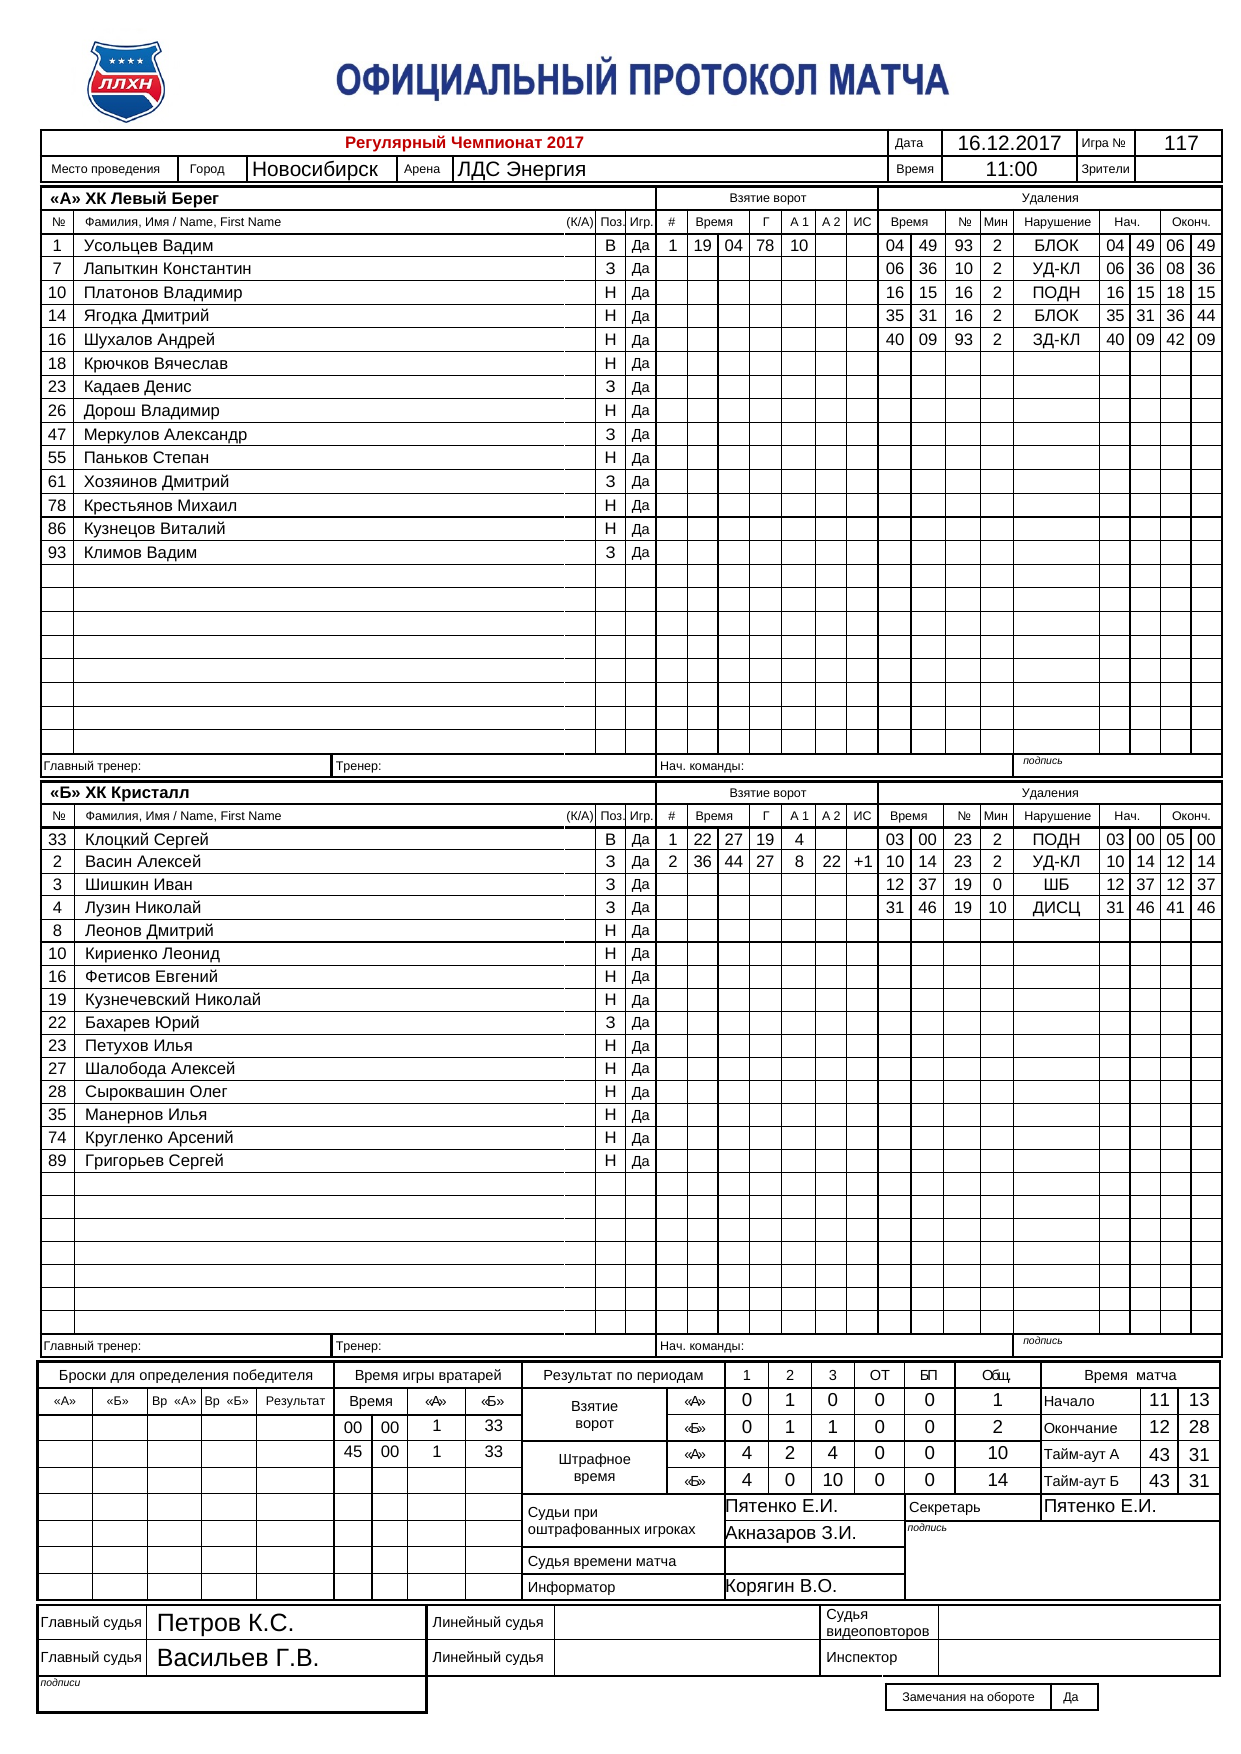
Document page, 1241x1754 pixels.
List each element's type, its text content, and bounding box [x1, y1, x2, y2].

table_cell З [596, 1012, 625, 1033]
table_cell [782, 896, 815, 918]
table_cell [879, 1104, 910, 1126]
table_cell [688, 683, 717, 706]
table_cell [1014, 1035, 1099, 1057]
table_cell [565, 989, 595, 1011]
table_cell [719, 1058, 749, 1079]
table_cell [879, 636, 910, 658]
table_cell [565, 446, 595, 469]
table_cell [782, 1104, 815, 1126]
table_cell [1099, 1682, 1220, 1711]
table_cell 43 [1141, 1468, 1177, 1493]
table_cell З [596, 470, 625, 493]
table_cell [879, 1265, 910, 1287]
table_cell 78 [42, 494, 73, 516]
table_cell [257, 1416, 333, 1440]
table_cell 10 [946, 257, 980, 280]
table_cell 2 [981, 829, 1013, 849]
table_cell [847, 1081, 877, 1103]
table_cell 1 [42, 235, 73, 256]
table_cell В [596, 235, 625, 256]
table_cell [1192, 1012, 1221, 1033]
table_cell [565, 1288, 595, 1310]
table_cell 00 [373, 1416, 407, 1440]
table_cell Кадаев Денис [74, 376, 564, 398]
table_cell [847, 257, 877, 280]
table_cell Григорьев Сергей [75, 1150, 564, 1172]
table_cell 4 [782, 829, 815, 849]
table_cell [750, 1242, 781, 1264]
table_cell 3 [42, 874, 74, 895]
table_cell [912, 1288, 943, 1310]
table_cell [946, 612, 980, 634]
table_cell [1161, 636, 1190, 658]
table_cell [1192, 376, 1221, 398]
table_cell [912, 1219, 943, 1241]
table_cell 16 [42, 966, 74, 987]
table_cell 1 [657, 235, 687, 256]
table_cell А 1 [782, 805, 815, 826]
table_cell [816, 1058, 846, 1079]
table_cell [1192, 966, 1221, 987]
table_cell № [944, 805, 980, 826]
table_cell 31 [1179, 1441, 1219, 1467]
table_cell [74, 612, 564, 634]
table_cell [1192, 352, 1221, 374]
table_cell 23 [42, 376, 73, 398]
table_cell [93, 1574, 147, 1599]
table_cell [42, 683, 73, 706]
table_cell [657, 257, 687, 280]
table_cell [626, 1173, 655, 1195]
table_cell 0 [855, 1415, 904, 1440]
table_cell [750, 1058, 781, 1079]
table_cell [847, 989, 877, 1011]
table_cell 0 [855, 1389, 904, 1413]
table_cell [816, 989, 846, 1011]
table_cell [816, 1035, 846, 1057]
table_cell [657, 1311, 687, 1333]
table_cell [847, 659, 877, 682]
table_cell [596, 1311, 625, 1333]
table_cell ИС [847, 805, 877, 826]
table_cell [912, 588, 945, 611]
table_cell 40 [1100, 328, 1129, 351]
table_cell 46 [1131, 896, 1160, 918]
table_cell 7 [42, 257, 73, 280]
table_cell [750, 1012, 781, 1033]
table_cell [912, 966, 943, 987]
table_cell 09 [912, 328, 945, 351]
table_cell 28 [42, 1081, 74, 1103]
table_cell [565, 829, 595, 849]
table_cell [657, 1012, 687, 1033]
table_cell 14 [1192, 850, 1221, 872]
table_cell Н [596, 1035, 625, 1057]
table_cell Главный судья [39, 1606, 146, 1639]
table_cell [879, 730, 910, 753]
table_cell Да [626, 1127, 655, 1149]
table_cell [1161, 683, 1190, 706]
table_cell [847, 896, 877, 918]
table_cell [1100, 518, 1129, 540]
table_cell [39, 1441, 92, 1467]
table_cell [408, 1574, 465, 1599]
table_cell [1131, 1150, 1160, 1172]
table_cell [688, 1081, 717, 1103]
table_header ОТ [855, 1363, 904, 1387]
table_cell [565, 874, 595, 895]
table_cell [719, 257, 749, 280]
table_cell [719, 305, 749, 327]
table_cell [912, 518, 945, 540]
table_cell [1161, 1219, 1190, 1241]
table_cell [912, 352, 945, 374]
table_cell [565, 707, 595, 729]
table_cell [912, 446, 945, 469]
table_cell [719, 1035, 749, 1057]
table_cell 10 [981, 896, 1013, 918]
table_cell [782, 943, 815, 964]
table_cell [946, 541, 980, 564]
table_cell [816, 399, 846, 422]
table_cell [1131, 1058, 1160, 1079]
table_cell 23 [42, 1035, 74, 1057]
table_cell Да [626, 518, 655, 540]
table_cell 0 [905, 1389, 954, 1413]
table_cell З [596, 423, 625, 445]
table_cell [1014, 1288, 1099, 1310]
table_cell [1014, 966, 1099, 987]
table_cell [1161, 1150, 1190, 1172]
table_cell [816, 1288, 846, 1310]
table_cell [688, 989, 717, 1011]
table_cell 06 [1161, 235, 1190, 256]
table_cell [1131, 1081, 1160, 1103]
table_cell [1131, 376, 1160, 398]
table_cell 2 [42, 850, 74, 872]
table_cell [565, 1265, 595, 1287]
table_cell [1014, 494, 1099, 516]
table_cell 78 [750, 235, 781, 256]
table_cell 09 [1131, 328, 1160, 351]
table_cell [1100, 966, 1129, 987]
table_cell [879, 1127, 910, 1149]
table_cell [944, 1104, 980, 1126]
table_cell [1192, 518, 1221, 540]
table_cell [782, 1288, 815, 1310]
table_cell [719, 541, 749, 564]
table_cell [944, 989, 980, 1011]
table_cell [847, 446, 877, 469]
table_cell 27 [750, 850, 781, 872]
table_cell [981, 943, 1013, 964]
table_cell [782, 446, 815, 469]
table_cell [1131, 1173, 1160, 1195]
table_cell 2 [769, 1442, 811, 1467]
table_cell [981, 1012, 1013, 1033]
table_cell [657, 588, 687, 611]
table_cell [1014, 352, 1099, 374]
table_cell [879, 352, 910, 374]
table_cell Нач. [1100, 211, 1160, 233]
table_cell [466, 1494, 521, 1520]
table_cell [1161, 399, 1190, 422]
table_cell [565, 1127, 595, 1149]
table_cell Леонов Дмитрий [75, 920, 564, 941]
table_cell [257, 1441, 333, 1467]
table_cell [816, 1311, 846, 1333]
table_cell [719, 565, 749, 587]
table_cell [657, 1150, 687, 1172]
table_header Взятие ворот [657, 783, 877, 803]
table_cell [657, 1035, 687, 1057]
table_cell [1131, 636, 1160, 658]
table_cell Пятенко Е.И. [726, 1495, 904, 1520]
table_cell [565, 352, 595, 374]
table_cell [816, 943, 846, 964]
table_cell [782, 305, 815, 327]
table_cell 2 [981, 281, 1013, 303]
table_cell 14 [956, 1468, 1040, 1493]
table_cell [626, 636, 655, 658]
table_cell З [596, 896, 625, 918]
table_cell [719, 352, 749, 374]
table_cell [750, 1288, 781, 1310]
table_cell 19 [944, 896, 980, 918]
table_cell [1131, 423, 1160, 445]
table_cell [565, 612, 595, 634]
table_cell [565, 730, 595, 753]
table_cell [688, 257, 717, 280]
table_cell 28 [1179, 1415, 1219, 1440]
table_cell [847, 235, 877, 256]
table_cell [75, 1219, 564, 1241]
table_cell 15 [912, 281, 945, 303]
table_cell 35 [42, 1104, 74, 1126]
table_cell Игр. [626, 211, 655, 233]
table_cell [1131, 399, 1160, 422]
table_cell 10 [1100, 850, 1129, 872]
table_cell [688, 352, 717, 374]
table_cell [1100, 989, 1129, 1011]
table_cell [688, 399, 717, 422]
table_cell 61 [42, 470, 73, 493]
table_cell [782, 683, 815, 706]
table_cell [879, 423, 910, 445]
table_cell [719, 1104, 749, 1126]
table_cell [565, 1242, 595, 1264]
table_cell [596, 636, 625, 658]
table_cell Секретарь [906, 1495, 1040, 1520]
table_cell 2 [981, 305, 1013, 327]
table_cell ШБ [1014, 874, 1099, 895]
table_cell [816, 874, 846, 895]
table_cell 19 [750, 829, 781, 849]
table_cell Да [626, 376, 655, 398]
table_cell [944, 1058, 980, 1079]
table_cell [719, 399, 749, 422]
table_cell [626, 1219, 655, 1241]
table_cell Да [626, 1035, 655, 1057]
table_cell 35 [1100, 305, 1129, 327]
table_cell [1192, 1288, 1221, 1310]
table_cell [257, 1468, 333, 1493]
table_cell [565, 281, 595, 303]
table_cell [912, 612, 945, 634]
table_cell 36 [688, 850, 717, 872]
table_cell [1192, 1150, 1221, 1172]
table_cell [42, 659, 73, 682]
table_header Время матча [1042, 1363, 1219, 1387]
table_cell Н [596, 1127, 625, 1149]
table_cell [816, 920, 846, 941]
table_cell [1131, 920, 1160, 941]
table_cell [335, 1494, 371, 1520]
table_cell З [596, 541, 625, 564]
table_cell ПОДН [1014, 281, 1099, 303]
table_cell Н [596, 920, 625, 941]
table_cell [1100, 1242, 1129, 1264]
table_cell [688, 612, 717, 634]
table_cell Начало [1042, 1389, 1140, 1413]
table_cell [596, 1219, 625, 1241]
table_cell Пятенко Е.И. [1042, 1495, 1219, 1520]
table_cell [75, 1173, 564, 1195]
table_cell [1161, 1196, 1190, 1218]
table_cell [1192, 1242, 1221, 1264]
table_cell [879, 1081, 910, 1103]
table_header Взятие ворот [657, 188, 877, 209]
table_cell Да [626, 423, 655, 445]
table_cell [847, 1150, 877, 1172]
table_cell [912, 399, 945, 422]
table_cell # [657, 805, 687, 826]
table_cell [1014, 920, 1099, 941]
table_cell ИС [847, 211, 877, 233]
table_cell [1131, 1219, 1160, 1241]
table_cell [1131, 1265, 1160, 1287]
table_cell Шухалов Андрей [74, 328, 564, 351]
table_cell [981, 399, 1013, 422]
table_cell Время [688, 211, 749, 233]
table_cell 14 [912, 850, 943, 872]
table_cell Да [626, 494, 655, 516]
table_cell [466, 1547, 521, 1573]
table_header Общ. [956, 1363, 1040, 1387]
table_cell [1192, 494, 1221, 516]
table_cell [596, 588, 625, 611]
table_cell 8 [782, 850, 815, 872]
table_cell [750, 989, 781, 1011]
table_cell [981, 707, 1013, 729]
table_cell [657, 612, 687, 634]
table_cell [75, 1288, 564, 1310]
table_cell [1192, 423, 1221, 445]
table_cell [202, 1547, 256, 1573]
table_cell [202, 1416, 256, 1440]
table_cell [148, 1547, 201, 1573]
table_cell [847, 874, 877, 895]
table_cell [946, 730, 980, 753]
table_cell [1161, 1242, 1190, 1264]
table_cell [879, 494, 910, 516]
table_cell [1100, 494, 1129, 516]
table_cell Инспектор [821, 1640, 938, 1675]
table_cell [750, 636, 781, 658]
table_cell [750, 352, 781, 374]
table_cell [1192, 1058, 1221, 1079]
table_cell 36 [912, 257, 945, 280]
table_cell [555, 1640, 819, 1675]
table_cell [657, 352, 687, 374]
table_cell [1131, 1196, 1160, 1218]
table_cell подпись [1014, 1335, 1221, 1356]
table_cell [148, 1416, 201, 1440]
table_cell [981, 1173, 1013, 1195]
table_cell [42, 588, 73, 611]
table_cell [750, 257, 781, 280]
table_cell [981, 612, 1013, 634]
table_cell [688, 281, 717, 303]
table_cell [912, 1265, 943, 1287]
table_cell [565, 966, 595, 987]
table_cell 16 [1100, 281, 1129, 303]
table_cell Нач. [1100, 805, 1160, 826]
table_cell [657, 1288, 687, 1310]
table_cell [565, 376, 595, 398]
table_cell [782, 1150, 815, 1172]
table_cell [719, 707, 749, 729]
table_cell [74, 730, 564, 753]
table_cell Да [626, 399, 655, 422]
table_cell [1014, 1265, 1099, 1287]
table_header 117 [1136, 131, 1221, 155]
table_cell [1161, 494, 1190, 516]
table_cell [202, 1494, 256, 1520]
table_cell [782, 1173, 815, 1195]
table_cell [946, 376, 980, 398]
table_cell [688, 730, 717, 753]
table_cell [816, 423, 846, 445]
table_cell [1131, 989, 1160, 1011]
table_cell [782, 730, 815, 753]
table_cell [42, 1219, 74, 1241]
table_cell [879, 1035, 910, 1057]
table_cell [39, 1416, 92, 1440]
table_cell [782, 518, 815, 540]
table_cell Да [626, 541, 655, 564]
table_cell 49 [1131, 235, 1160, 256]
table_cell [373, 1468, 407, 1493]
table_cell [981, 1219, 1013, 1241]
table_cell 0 [769, 1468, 811, 1493]
table_cell Н [596, 399, 625, 422]
table_cell [816, 518, 846, 540]
table_cell [719, 518, 749, 540]
table_cell [1192, 1081, 1221, 1103]
table_cell [596, 659, 625, 682]
table_cell Вр «Б» [202, 1389, 256, 1413]
table_cell [408, 1468, 465, 1493]
table_cell [719, 683, 749, 706]
table_cell [1161, 1081, 1190, 1103]
table_cell [688, 1219, 717, 1241]
table_cell № [946, 211, 980, 233]
table_cell Петров К.С. [147, 1606, 425, 1639]
table_cell [912, 920, 943, 941]
table_cell [688, 659, 717, 682]
table_cell [782, 659, 815, 682]
table_cell 93 [946, 235, 980, 256]
table_cell [816, 1012, 846, 1033]
table_cell [847, 707, 877, 729]
table_cell 19 [688, 235, 717, 256]
table_cell 19 [42, 989, 74, 1011]
table_cell [782, 612, 815, 634]
table_cell [565, 1311, 595, 1333]
table_cell [981, 1081, 1013, 1103]
table_cell 4 [42, 896, 74, 918]
table_cell [1161, 565, 1190, 587]
table_cell [626, 1265, 655, 1287]
table_cell [782, 494, 815, 516]
table_cell [816, 281, 846, 303]
table_cell [1131, 470, 1160, 493]
table_cell [626, 683, 655, 706]
table_cell [1014, 1012, 1099, 1033]
table_cell [39, 1547, 92, 1573]
table_cell [1014, 399, 1099, 422]
table_cell [626, 588, 655, 611]
table_cell [782, 1081, 815, 1103]
table_cell [750, 399, 781, 422]
table_cell [981, 683, 1013, 706]
table_cell 31 [912, 305, 945, 327]
table_cell 10 [956, 1442, 1040, 1467]
table_cell [816, 588, 846, 611]
table_cell [750, 1104, 781, 1126]
table_cell [1014, 446, 1099, 469]
table_cell Да [626, 829, 655, 849]
table_cell [1014, 518, 1099, 540]
table_cell [847, 1104, 877, 1126]
table_cell [847, 1058, 877, 1079]
table_cell [1014, 612, 1099, 634]
table_cell [1100, 1265, 1129, 1287]
table_cell [657, 874, 687, 895]
table_cell Фетисов Евгений [75, 966, 564, 987]
table_cell 03 [879, 829, 910, 849]
table_cell [879, 920, 910, 941]
table_cell Петухов Илья [75, 1035, 564, 1057]
table_cell [816, 1173, 846, 1195]
table_cell [1192, 636, 1221, 658]
table_cell [719, 1127, 749, 1149]
table_cell 2 [981, 850, 1013, 872]
table_cell [912, 659, 945, 682]
table_cell [202, 1468, 256, 1493]
table_cell [847, 1242, 877, 1264]
table_cell [1192, 446, 1221, 469]
table_cell 40 [879, 328, 910, 351]
picture [5, 28, 1179, 129]
table_cell [626, 1311, 655, 1333]
table_cell [688, 1035, 717, 1057]
table_cell [750, 588, 781, 611]
table_cell [1161, 730, 1190, 753]
table_cell [816, 352, 846, 374]
table_cell [373, 1494, 407, 1520]
table_cell [688, 588, 717, 611]
table_cell [944, 1150, 980, 1172]
table_cell [74, 659, 564, 682]
table_cell [847, 1288, 877, 1310]
table_cell [782, 1219, 815, 1241]
table_cell [912, 1058, 943, 1079]
table_cell [944, 1127, 980, 1149]
table_cell [816, 257, 846, 280]
table_cell [719, 281, 749, 303]
table_cell [42, 1173, 74, 1195]
table_cell [148, 1521, 201, 1546]
table_cell [944, 966, 980, 987]
table_cell [816, 1127, 846, 1149]
table_cell [688, 966, 717, 987]
table_cell [466, 1574, 521, 1599]
table_cell Время [335, 1389, 407, 1413]
table_cell [565, 1035, 595, 1057]
table_cell Ягодка Дмитрий [74, 305, 564, 327]
table_cell [912, 683, 945, 706]
table_cell «Б» [668, 1468, 724, 1493]
table_cell [981, 352, 1013, 374]
table_cell [1100, 446, 1129, 469]
table_cell Тайм-аут А [1042, 1441, 1140, 1467]
table_cell 2 [981, 328, 1013, 351]
table_cell [981, 423, 1013, 445]
table_cell 1 [657, 829, 687, 849]
table_cell 1 [956, 1389, 1040, 1413]
table_cell Н [596, 1104, 625, 1126]
table_cell [782, 636, 815, 658]
table_cell [912, 730, 945, 753]
table_cell 10 [879, 850, 910, 872]
table_cell [202, 1574, 256, 1599]
table_cell [879, 1288, 910, 1310]
table_cell 04 [1100, 235, 1129, 256]
table_cell [782, 1127, 815, 1149]
table_header «Б» ХК Кристалл [42, 783, 655, 803]
table_cell Игр. [626, 805, 655, 826]
table_cell [912, 1150, 943, 1172]
table_cell [75, 1265, 564, 1287]
table_cell [1161, 376, 1190, 398]
table_cell [981, 1242, 1013, 1264]
table_cell З [596, 874, 625, 895]
table_cell 11:00 [943, 157, 1076, 181]
table_cell [688, 943, 717, 964]
table_cell [148, 1441, 201, 1467]
table_header 1 [726, 1363, 768, 1387]
table_cell [1161, 1012, 1190, 1033]
table_cell Кругленко Арсений [75, 1127, 564, 1149]
table_cell [75, 1242, 564, 1264]
table_cell [657, 730, 687, 753]
table_cell [981, 588, 1013, 611]
table_cell [688, 1196, 717, 1218]
table_cell [1192, 1265, 1221, 1287]
table_cell Н [596, 352, 625, 374]
table_cell [719, 612, 749, 634]
table_cell [782, 588, 815, 611]
table_cell [981, 494, 1013, 516]
table_cell [719, 1288, 749, 1310]
table_cell 31 [1100, 896, 1129, 918]
table_cell [565, 541, 595, 564]
table_cell # [657, 211, 687, 233]
table_cell [750, 1265, 781, 1287]
table_cell [879, 588, 910, 611]
table_cell [1131, 494, 1160, 516]
table_cell [981, 659, 1013, 682]
table_cell [1131, 1127, 1160, 1149]
table_cell [1100, 707, 1129, 729]
table_cell [1014, 588, 1099, 611]
table_cell [657, 707, 687, 729]
table_cell [657, 305, 687, 327]
table_cell Да [626, 470, 655, 493]
table_cell [782, 1196, 815, 1218]
table_cell [1100, 730, 1129, 753]
table_cell [657, 1058, 687, 1079]
table_cell 49 [912, 235, 945, 256]
table_cell [1100, 612, 1129, 634]
table_cell [847, 1196, 877, 1218]
table_cell Взятие ворот [523, 1389, 666, 1440]
table_cell [847, 730, 877, 753]
table_cell Шалобода Алексей [75, 1058, 564, 1079]
table_cell [847, 305, 877, 327]
table_cell А 1 [782, 211, 815, 233]
table_cell Вр «А» [148, 1389, 201, 1413]
table_cell Паньков Степан [74, 446, 564, 469]
table_cell [912, 1242, 943, 1264]
table_cell [944, 1288, 980, 1310]
table_cell [847, 1127, 877, 1149]
table_cell З [596, 850, 625, 872]
table_cell 2 [657, 850, 687, 872]
table_cell [939, 1640, 1219, 1675]
table_cell «Б » [466, 1389, 521, 1413]
table_cell [1161, 659, 1190, 682]
table_cell [657, 565, 687, 587]
table_cell [565, 328, 595, 351]
table_cell 93 [42, 541, 73, 564]
table_cell [1100, 1104, 1129, 1126]
table_cell [750, 1196, 781, 1218]
table_cell [555, 1606, 819, 1639]
table_cell [847, 966, 877, 987]
table_cell [981, 376, 1013, 398]
table_header Броски для определения победителя [39, 1363, 333, 1387]
table_cell [657, 399, 687, 422]
table_cell Усольцев Вадим [74, 235, 564, 256]
table_cell [1014, 659, 1099, 682]
table_cell [1014, 1311, 1099, 1333]
table_cell 44 [719, 850, 749, 872]
table_cell [750, 1311, 781, 1333]
table_cell [688, 518, 717, 540]
table_cell [148, 1468, 201, 1493]
table_cell [565, 636, 595, 658]
table_cell [1100, 943, 1129, 964]
table_cell [565, 235, 595, 256]
table_cell 10 [782, 235, 815, 256]
table_cell 1 [408, 1416, 465, 1440]
table_cell [946, 352, 980, 374]
table_cell [657, 541, 687, 564]
table_cell [1100, 1219, 1129, 1241]
table_cell 46 [912, 896, 943, 918]
table_cell 14 [42, 305, 73, 327]
table_cell Нарушение [1014, 211, 1099, 233]
table_cell [596, 1173, 625, 1195]
table_cell 74 [42, 1127, 74, 1149]
table_cell [1014, 989, 1099, 1011]
table_cell 22 [42, 1012, 74, 1033]
table_cell [944, 1035, 980, 1057]
table_cell [1131, 565, 1160, 587]
table_cell [944, 1311, 980, 1333]
table_cell [74, 707, 564, 729]
table_cell [626, 707, 655, 729]
table_cell [1014, 376, 1099, 398]
table_cell Время [879, 805, 943, 826]
table_cell [816, 683, 846, 706]
table_cell [981, 1127, 1013, 1149]
table_cell [1192, 1311, 1221, 1333]
table_cell 22 [688, 829, 717, 849]
table_cell 0 [726, 1389, 768, 1413]
table_cell [782, 989, 815, 1011]
table_cell [657, 1104, 687, 1126]
table_cell [257, 1547, 333, 1573]
table_cell [981, 541, 1013, 564]
table_cell [565, 1104, 595, 1126]
table_cell [1014, 1219, 1099, 1241]
table_cell [565, 659, 595, 682]
table_cell Тренер: [333, 755, 655, 776]
table_cell [719, 1150, 749, 1172]
table_cell [847, 281, 877, 303]
table_cell Н [596, 1150, 625, 1172]
table_cell [1014, 1173, 1099, 1195]
table_cell [1161, 423, 1190, 445]
table_cell [912, 1173, 943, 1195]
table_cell [782, 1035, 815, 1057]
table_cell [946, 399, 980, 422]
table_cell [816, 636, 846, 658]
table_cell [847, 1035, 877, 1057]
table_cell [946, 565, 980, 587]
table_cell [688, 920, 717, 941]
table_cell 33 [42, 829, 74, 849]
table_cell [1014, 1104, 1099, 1126]
table_cell [1192, 1127, 1221, 1149]
table_cell [981, 565, 1013, 587]
table_cell [1100, 565, 1129, 587]
table_cell [847, 352, 877, 374]
table_cell [565, 1058, 595, 1079]
table_cell Г [750, 211, 781, 233]
table_cell [335, 1468, 371, 1493]
table_cell [1014, 565, 1099, 587]
table_cell [657, 943, 687, 964]
table_cell 09 [1192, 328, 1221, 351]
table_cell [912, 989, 943, 1011]
table_cell [782, 399, 815, 422]
table_cell [944, 1196, 980, 1218]
table_cell [944, 1219, 980, 1241]
table_cell [148, 1574, 201, 1599]
table_cell [847, 612, 877, 634]
table_cell [596, 1288, 625, 1310]
table_cell [750, 920, 781, 941]
table_cell [39, 1494, 92, 1520]
table_cell [93, 1468, 147, 1493]
table_cell 41 [1161, 896, 1190, 918]
table_cell [93, 1521, 147, 1546]
table_cell 06 [879, 257, 910, 280]
table_cell Н [596, 1058, 625, 1079]
table_cell [847, 328, 877, 351]
table_cell [688, 896, 717, 918]
table_cell [1014, 1196, 1099, 1218]
table_cell [596, 1265, 625, 1287]
table_cell [1100, 1150, 1129, 1172]
table_cell [879, 518, 910, 540]
table_cell [1100, 1035, 1129, 1057]
table_cell [688, 1104, 717, 1126]
table_cell Дорош Владимир [74, 399, 564, 422]
table_cell [750, 683, 781, 706]
table_cell [946, 494, 980, 516]
table_cell [750, 707, 781, 729]
table_cell [912, 707, 945, 729]
table_cell [42, 1265, 74, 1287]
table_cell [879, 376, 910, 398]
table_cell УД-КЛ [1014, 257, 1099, 280]
table_cell [847, 376, 877, 398]
table_cell ПОДН [1014, 829, 1099, 849]
table_cell [719, 966, 749, 987]
table_cell 23 [944, 829, 980, 849]
table_cell 14 [1131, 850, 1160, 872]
table_cell [1100, 376, 1129, 398]
table_cell Да [626, 850, 655, 872]
table_cell [719, 494, 749, 516]
table_cell [1014, 541, 1099, 564]
table_cell [719, 636, 749, 658]
table_cell [879, 707, 910, 729]
table_cell Крючков Вячеслав [74, 352, 564, 374]
table_cell Линейный судья [428, 1640, 554, 1675]
table_cell 00 [1131, 829, 1160, 849]
table_cell [750, 328, 781, 351]
table_cell [944, 1242, 980, 1264]
table_cell подписи [39, 1677, 425, 1711]
table_cell [39, 1521, 92, 1546]
table_cell Время [879, 211, 945, 233]
table_cell [1161, 518, 1190, 540]
table_cell 0 [855, 1442, 904, 1467]
table_cell [816, 565, 846, 587]
table_cell Да [626, 235, 655, 256]
table_cell [816, 1219, 846, 1241]
table_cell Да [626, 943, 655, 964]
table_cell [93, 1547, 147, 1573]
table_cell [1100, 1127, 1129, 1149]
table_cell [565, 1150, 595, 1172]
table_cell [944, 943, 980, 964]
table_cell 12 [1100, 874, 1129, 895]
table_cell 00 [912, 829, 943, 849]
table_cell [981, 636, 1013, 658]
table_cell [1161, 612, 1190, 634]
table_cell Время [688, 805, 749, 826]
table_cell [816, 446, 846, 469]
table_cell 93 [946, 328, 980, 351]
table_cell [1100, 920, 1129, 941]
table_cell [847, 683, 877, 706]
table_cell [946, 446, 980, 469]
table_cell [257, 1574, 333, 1599]
table_cell [847, 1311, 877, 1333]
table_cell Мин [981, 211, 1013, 233]
table_cell [688, 707, 717, 729]
table_cell [939, 1606, 1219, 1639]
table_cell [912, 1035, 943, 1057]
table_cell Судьи при оштрафованных игроках [523, 1495, 724, 1546]
table_cell [1014, 1081, 1099, 1103]
table_cell [719, 1012, 749, 1033]
table_cell [847, 1173, 877, 1195]
table_cell [750, 1127, 781, 1149]
table_cell [750, 943, 781, 964]
table_cell [596, 730, 625, 753]
table_cell [719, 1242, 749, 1264]
table_cell [879, 1150, 910, 1172]
table_cell [1131, 659, 1160, 682]
table_cell [719, 659, 749, 682]
table_cell [981, 1058, 1013, 1079]
table_cell [847, 541, 877, 564]
table_cell Линейный судья [428, 1606, 554, 1639]
table_cell [1131, 541, 1160, 564]
table_cell [981, 518, 1013, 540]
table_cell Меркулов Александр [74, 423, 564, 445]
table_cell 19 [944, 874, 980, 895]
table_cell № [42, 211, 73, 233]
table_cell 23 [944, 850, 980, 872]
table_cell [879, 470, 910, 493]
table_cell [944, 1081, 980, 1103]
table_cell [335, 1574, 371, 1599]
table_cell [1131, 966, 1160, 987]
table_header «А» ХК Левый Берег [42, 188, 655, 209]
table_cell Кузнецов Виталий [74, 518, 564, 540]
table_cell [1131, 588, 1160, 611]
table_cell [750, 305, 781, 327]
table_cell [688, 1242, 717, 1264]
table_cell [408, 1547, 465, 1573]
table_cell [981, 1035, 1013, 1057]
table_cell [657, 920, 687, 941]
table_cell [782, 966, 815, 987]
table_cell [1131, 1104, 1160, 1126]
table_cell (К/А) [565, 211, 595, 233]
table_cell [1161, 943, 1190, 964]
table_cell [565, 565, 595, 587]
table_cell А 2 [816, 211, 846, 233]
table_cell Шишкин Иван [75, 874, 564, 895]
table_cell [626, 1196, 655, 1218]
table_cell [981, 1288, 1013, 1310]
table_cell 37 [912, 874, 943, 895]
table_cell [719, 423, 749, 445]
table_cell 00 [1192, 829, 1221, 849]
table_cell [1100, 399, 1129, 422]
table_cell 1 [408, 1441, 465, 1467]
table_cell [1131, 1012, 1160, 1033]
table_cell [1014, 943, 1099, 964]
table_cell [981, 1265, 1013, 1287]
table_cell 4 [726, 1468, 768, 1493]
table_cell [750, 518, 781, 540]
table_cell [883, 1677, 1220, 1681]
table_cell 31 [879, 896, 910, 918]
table_cell [816, 235, 846, 256]
table_cell Да [626, 446, 655, 469]
table_cell [1014, 1058, 1099, 1079]
table_cell [1100, 470, 1129, 493]
table_cell [657, 989, 687, 1011]
table_cell Да [626, 966, 655, 987]
table_cell [782, 1265, 815, 1287]
table_cell Г [750, 805, 781, 826]
table_cell [847, 1012, 877, 1033]
table_cell [626, 1288, 655, 1310]
table_cell Да [626, 281, 655, 303]
table_cell 03 [1100, 829, 1129, 849]
table_cell [816, 494, 846, 516]
table_cell [42, 612, 73, 634]
table_cell 36 [1192, 257, 1221, 280]
table_cell [981, 730, 1013, 753]
table_cell Оконч. [1161, 211, 1221, 233]
table_cell [565, 850, 595, 872]
table_cell [750, 730, 781, 753]
table_cell [1161, 1058, 1190, 1079]
table_cell Арена [398, 157, 452, 181]
table_cell [816, 707, 846, 729]
table_cell [373, 1547, 407, 1573]
table_cell [596, 612, 625, 634]
table_cell Крестьянов Михаил [74, 494, 564, 516]
table_cell [1192, 943, 1221, 964]
table_cell [42, 730, 73, 753]
table_cell [565, 305, 595, 327]
table_cell [657, 423, 687, 445]
table_cell 10 [42, 281, 73, 303]
table_cell [626, 1242, 655, 1264]
table_cell [782, 470, 815, 493]
table_cell [782, 423, 815, 445]
table_cell Фамилия, Имя / Name, First Name [75, 805, 565, 826]
table_cell [879, 541, 910, 564]
table_cell [93, 1416, 147, 1440]
table_cell [1131, 943, 1160, 964]
table_cell [981, 989, 1013, 1011]
table_cell [596, 707, 625, 729]
table_cell [657, 659, 687, 682]
table_cell [657, 966, 687, 987]
table_cell [42, 1311, 74, 1333]
table_cell 12 [879, 874, 910, 895]
table_cell [1100, 1012, 1129, 1033]
table_cell Поз. [596, 805, 625, 826]
table_cell [782, 281, 815, 303]
table_cell [688, 1265, 717, 1287]
table_cell Да [626, 305, 655, 327]
table_cell [1161, 352, 1190, 374]
table_cell [816, 1265, 846, 1287]
table_cell [1131, 1242, 1160, 1264]
table_cell [42, 1242, 74, 1264]
table_cell [912, 565, 945, 587]
table_cell [816, 1081, 846, 1103]
table_cell № [42, 805, 74, 826]
table_cell Тайм-аут Б [1042, 1468, 1140, 1493]
table_cell [74, 683, 564, 706]
table_cell [688, 470, 717, 493]
table_cell [1192, 1035, 1221, 1057]
table_cell 33 [466, 1441, 521, 1467]
table_cell [1100, 659, 1129, 682]
table_cell [42, 565, 73, 587]
table_cell [1161, 989, 1190, 1011]
table_cell [466, 1521, 521, 1546]
table_cell «А» [39, 1389, 92, 1413]
table_cell [847, 920, 877, 941]
table_cell [750, 612, 781, 634]
table_cell [1192, 612, 1221, 634]
table_cell [944, 1265, 980, 1287]
table_cell [688, 636, 717, 658]
table_cell 0 [726, 1415, 768, 1440]
table_cell «Б» [668, 1415, 724, 1440]
table_cell [688, 1127, 717, 1149]
table_cell 8 [42, 920, 74, 941]
table_cell [42, 1288, 74, 1310]
table_cell Результат [257, 1389, 333, 1413]
table_cell Поз. [596, 211, 625, 233]
table_cell Город [179, 157, 246, 181]
table_cell 16 [946, 281, 980, 303]
table_cell [847, 588, 877, 611]
table_cell [946, 588, 980, 611]
table_cell 18 [42, 352, 73, 374]
table_cell [1192, 1173, 1221, 1195]
table_cell Бахарев Юрий [75, 1012, 564, 1033]
table_cell [1161, 1035, 1190, 1057]
table_cell [750, 565, 781, 587]
table_cell «А» [408, 1389, 465, 1413]
table_cell 27 [42, 1058, 74, 1079]
table_cell [688, 328, 717, 351]
table_cell [879, 612, 910, 634]
table_cell [257, 1494, 333, 1520]
table_cell [1192, 683, 1221, 706]
table_cell [750, 470, 781, 493]
table_cell Мин [981, 805, 1013, 826]
table_cell [750, 1219, 781, 1241]
table_cell Да [626, 874, 655, 895]
table_cell Н [596, 518, 625, 540]
table_cell 15 [1131, 281, 1160, 303]
table_cell Судья видеоповторов [821, 1606, 938, 1639]
table_header Дата [889, 131, 941, 155]
table_cell 35 [879, 305, 910, 327]
table_cell [879, 399, 910, 422]
table_cell Сыроквашин Олег [75, 1081, 564, 1103]
table_cell [782, 1012, 815, 1033]
table_cell [946, 707, 980, 729]
table_header Результат по периодам [523, 1363, 724, 1387]
table_cell [1014, 683, 1099, 706]
table_cell [1192, 399, 1221, 422]
table_cell Тренер: [333, 1335, 655, 1356]
table_cell 1 [769, 1415, 811, 1440]
table_cell 13 [1179, 1389, 1219, 1413]
table_cell [565, 518, 595, 540]
table_cell [373, 1574, 407, 1599]
table_cell [565, 494, 595, 516]
table_cell [688, 874, 717, 895]
table_cell [782, 565, 815, 587]
table_cell Оконч. [1161, 805, 1221, 826]
table_cell 33 [466, 1416, 521, 1440]
table_cell [719, 1081, 749, 1103]
table_cell [657, 1173, 687, 1195]
table_cell Клоцкий Сергей [75, 829, 564, 849]
table_cell БЛОК [1014, 235, 1099, 256]
table_cell [816, 829, 846, 849]
table_cell [657, 1081, 687, 1103]
table_cell Н [596, 989, 625, 1011]
table_cell [565, 943, 595, 964]
table_cell [1014, 707, 1099, 729]
table_cell [596, 565, 625, 587]
table_cell [719, 874, 749, 895]
table_cell [782, 352, 815, 374]
table_cell 4 [726, 1442, 768, 1467]
table_cell [1161, 1127, 1190, 1149]
table_cell [1014, 1242, 1099, 1264]
table_cell [946, 659, 980, 682]
table_cell [1131, 1035, 1160, 1057]
table_cell 00 [335, 1416, 371, 1440]
table_header Игра № [1078, 131, 1134, 155]
table_cell [1136, 157, 1221, 181]
table_cell [565, 683, 595, 706]
table_cell 10 [42, 943, 74, 964]
table_cell [1192, 659, 1221, 682]
table_cell [1131, 518, 1160, 540]
table_cell Да [626, 896, 655, 918]
table_cell Васильев Г.В. [147, 1640, 425, 1675]
table_cell [750, 494, 781, 516]
table_cell [912, 494, 945, 516]
table_cell 12 [1161, 850, 1190, 872]
table_cell З [596, 257, 625, 280]
table_cell [816, 541, 846, 564]
table_cell [946, 423, 980, 445]
table_cell [202, 1521, 256, 1546]
table_cell [912, 943, 943, 964]
table_cell Манернов Илья [75, 1104, 564, 1126]
table_cell [944, 920, 980, 941]
table_cell [1192, 920, 1221, 941]
table_cell [847, 829, 877, 849]
table_cell Да [626, 1104, 655, 1126]
table_cell [879, 565, 910, 587]
table_cell [75, 1311, 564, 1333]
table_cell [879, 1242, 910, 1264]
table_cell [1192, 1219, 1221, 1241]
table_cell 43 [1141, 1441, 1177, 1467]
table_cell [847, 470, 877, 493]
table_cell [912, 1127, 943, 1149]
table_cell [1192, 565, 1221, 587]
table_cell [1131, 612, 1160, 634]
table_cell [1192, 730, 1221, 753]
table_cell «А» [668, 1442, 724, 1467]
table_cell 06 [1100, 257, 1129, 280]
table_cell [847, 1219, 877, 1241]
table_cell 22 [816, 850, 846, 872]
table_cell 0 [905, 1468, 954, 1493]
table_cell 11 [1141, 1389, 1177, 1413]
table_cell [879, 1219, 910, 1241]
table_cell [782, 874, 815, 895]
table_cell Судья времени матча [523, 1548, 724, 1573]
table_cell Климов Вадим [74, 541, 564, 564]
table_cell [42, 636, 73, 658]
table_cell [782, 328, 815, 351]
table_cell Да [626, 352, 655, 374]
table_cell [981, 470, 1013, 493]
table_cell [981, 920, 1013, 941]
table_cell [1100, 1311, 1129, 1333]
table_cell [688, 565, 717, 587]
table_cell [657, 494, 687, 516]
table_cell 37 [1192, 874, 1221, 895]
table_cell [565, 896, 595, 918]
table_cell [1100, 683, 1129, 706]
table_cell [75, 1196, 564, 1218]
table_cell 44 [1192, 305, 1221, 327]
table_cell [879, 1058, 910, 1079]
table_cell [1161, 920, 1190, 941]
table_cell [565, 1219, 595, 1241]
table_cell Акназаров З.И. [726, 1521, 904, 1546]
table_cell [879, 966, 910, 987]
table_cell А 2 [816, 805, 846, 826]
table_cell Да [626, 257, 655, 280]
table_cell [1161, 588, 1190, 611]
table_cell [879, 659, 910, 682]
table_cell [879, 1311, 910, 1333]
table_cell [1161, 470, 1190, 493]
table_cell 47 [42, 423, 73, 445]
table_cell [565, 399, 595, 422]
table_cell [74, 565, 564, 587]
table_cell [719, 1196, 749, 1218]
table_cell [879, 943, 910, 964]
table_cell [1131, 730, 1160, 753]
table_cell [373, 1521, 407, 1546]
table_cell [335, 1547, 371, 1573]
table_cell [565, 1012, 595, 1033]
table_cell [626, 612, 655, 634]
table_cell [657, 446, 687, 469]
table_cell [816, 328, 846, 351]
table_cell Кириенко Леонид [75, 943, 564, 964]
table_cell [39, 1468, 92, 1493]
table_cell Н [596, 328, 625, 351]
table_cell [981, 1311, 1013, 1333]
table_cell [816, 966, 846, 987]
table_cell Окончание [1042, 1415, 1140, 1440]
table_cell [39, 1574, 92, 1599]
table_cell Н [596, 943, 625, 964]
table_cell Платонов Владимир [74, 281, 564, 303]
table_cell [816, 376, 846, 398]
table_cell [1192, 588, 1221, 611]
table_cell Н [596, 305, 625, 327]
table_cell Н [596, 966, 625, 987]
table_cell Да [626, 1081, 655, 1103]
table_cell [1161, 1173, 1190, 1195]
table_cell [1131, 1311, 1160, 1333]
table_cell [847, 399, 877, 422]
table_cell [1161, 1288, 1190, 1310]
table_cell [750, 541, 781, 564]
table_cell [1014, 1150, 1099, 1172]
table_cell [1161, 707, 1190, 729]
table_header 16.12.2017 [943, 131, 1076, 155]
table_cell (К/А) [565, 805, 595, 826]
table_cell [1014, 423, 1099, 445]
table_cell подпись [1014, 755, 1221, 776]
table_cell 16 [42, 328, 73, 351]
table_cell [1014, 470, 1099, 493]
table_cell [847, 1265, 877, 1287]
table_cell [565, 1173, 595, 1195]
table_cell [1192, 989, 1221, 1011]
table_cell [750, 1081, 781, 1103]
table_cell [1100, 636, 1129, 658]
table_cell [657, 1265, 687, 1287]
table_cell Штрафное время [523, 1442, 666, 1493]
table_cell Хозяинов Дмитрий [74, 470, 564, 493]
table_cell [719, 1173, 749, 1195]
table_cell [565, 1081, 595, 1103]
table_cell [981, 446, 1013, 469]
table_cell 16 [879, 281, 910, 303]
table_cell [1100, 1196, 1129, 1218]
table_cell Да [626, 1058, 655, 1079]
table_cell [42, 707, 73, 729]
table_cell Васин Алексей [75, 850, 564, 872]
table_cell [1100, 423, 1129, 445]
table_cell 1 [769, 1389, 811, 1413]
table_cell Н [596, 1081, 625, 1103]
table_cell 12 [1141, 1415, 1177, 1440]
table_cell [466, 1468, 521, 1493]
table_cell [946, 518, 980, 540]
table_cell [719, 896, 749, 918]
table_cell Да [626, 1012, 655, 1033]
table_cell «А» [668, 1389, 724, 1413]
table_cell ЗД-КЛ [1014, 328, 1099, 351]
table_cell [1161, 1311, 1190, 1333]
table_cell [912, 1104, 943, 1126]
table_cell [912, 376, 945, 398]
table_cell 2 [956, 1415, 1040, 1440]
table_cell [750, 659, 781, 682]
table_cell УД-КЛ [1014, 850, 1099, 872]
table_cell [657, 896, 687, 918]
table_cell [42, 1196, 74, 1218]
table_cell [1014, 730, 1099, 753]
table_cell ДИСЦ [1014, 896, 1099, 918]
table_cell [750, 281, 781, 303]
table_cell [816, 896, 846, 918]
table_cell [912, 1012, 943, 1033]
table_cell 36 [1131, 257, 1160, 280]
table_cell 0 [905, 1442, 954, 1467]
table_cell 1 [812, 1415, 854, 1440]
table_cell [657, 518, 687, 540]
table_cell [1100, 1081, 1129, 1103]
table_cell [912, 1081, 943, 1103]
table_cell 89 [42, 1150, 74, 1172]
table_cell [912, 636, 945, 658]
table_cell 42 [1161, 328, 1190, 351]
table_cell [688, 423, 717, 445]
table_cell 04 [879, 235, 910, 256]
table_cell 4 [812, 1442, 854, 1467]
table_cell [1161, 966, 1190, 987]
table_cell [750, 1173, 781, 1195]
table_cell [596, 1242, 625, 1264]
table_cell [816, 1104, 846, 1126]
table_cell Нач. команды: [657, 755, 1012, 776]
table_cell [688, 1173, 717, 1195]
table_cell [565, 257, 595, 280]
table_cell [912, 1196, 943, 1218]
table_cell Н [596, 446, 625, 469]
table_cell [912, 423, 945, 445]
table_cell В [596, 829, 625, 849]
table_cell [565, 1196, 595, 1218]
table_cell +1 [847, 850, 877, 872]
table_cell [74, 636, 564, 658]
table_cell «Б» [93, 1389, 147, 1413]
table_cell [816, 1196, 846, 1218]
table_cell [1100, 541, 1129, 564]
table_cell [257, 1521, 333, 1546]
table_cell Лапыткин Константин [74, 257, 564, 280]
table_cell [816, 305, 846, 327]
table_cell [726, 1548, 904, 1573]
table_cell [1161, 1104, 1190, 1126]
table_cell [719, 943, 749, 964]
table_cell [750, 1150, 781, 1172]
table_cell [657, 683, 687, 706]
table_cell [750, 423, 781, 445]
table_cell [688, 1012, 717, 1033]
table_cell Да [626, 1150, 655, 1172]
table_cell [816, 659, 846, 682]
table_cell Главный тренер: [42, 755, 330, 776]
table_cell [750, 1035, 781, 1057]
table_cell [688, 446, 717, 469]
table_cell 0 [812, 1389, 854, 1413]
table_cell [688, 1311, 717, 1333]
table_cell [1192, 1196, 1221, 1218]
table_cell 45 [335, 1441, 371, 1467]
table_cell [657, 636, 687, 658]
table_cell [946, 683, 980, 706]
table_cell Нарушение [1014, 805, 1099, 826]
table_cell 16 [946, 305, 980, 327]
table_cell ЛДС Энергия [454, 157, 887, 181]
table_cell [1131, 707, 1160, 729]
table_cell [1192, 470, 1221, 493]
table_cell [657, 1219, 687, 1241]
table_cell 36 [1161, 305, 1190, 327]
table_cell [1131, 446, 1160, 469]
table_cell [657, 1242, 687, 1264]
table_cell [750, 874, 781, 895]
table_cell [750, 446, 781, 469]
table_cell [565, 470, 595, 493]
table_cell 37 [1131, 874, 1160, 895]
table_cell [596, 683, 625, 706]
table_header Замечания на обороте [887, 1685, 1050, 1709]
table_cell [946, 470, 980, 493]
table_cell 04 [719, 235, 749, 256]
table_cell [816, 730, 846, 753]
table_cell [657, 281, 687, 303]
table_cell [626, 565, 655, 587]
table_cell подпись [906, 1522, 1219, 1599]
table_cell Фамилия, Имя / Name, First Name [74, 211, 565, 233]
table_cell [1131, 683, 1160, 706]
table_cell [719, 588, 749, 611]
table_cell [847, 943, 877, 964]
table_cell 31 [1179, 1468, 1219, 1493]
table_header Удаления [879, 783, 1221, 803]
table_cell [719, 376, 749, 398]
table_cell [946, 636, 980, 658]
table_cell [719, 989, 749, 1011]
table_cell [688, 541, 717, 564]
table_cell 2 [981, 235, 1013, 256]
table_cell [657, 1196, 687, 1218]
table_cell [408, 1494, 465, 1520]
table_cell Да [626, 920, 655, 941]
table_cell Место проведения [42, 157, 177, 181]
table_cell Лузин Николай [75, 896, 564, 918]
table_cell [782, 376, 815, 398]
table_cell [688, 1058, 717, 1079]
table_cell Н [596, 281, 625, 303]
table_cell [981, 1104, 1013, 1126]
table_cell [879, 1012, 910, 1033]
table_cell Н [596, 494, 625, 516]
table_cell [879, 446, 910, 469]
table_cell [847, 565, 877, 587]
table_cell [816, 1242, 846, 1264]
table_cell Время [889, 157, 941, 181]
table_cell [750, 376, 781, 398]
table_header 2 [769, 1363, 811, 1387]
table_cell [1192, 707, 1221, 729]
table_cell [428, 1677, 882, 1711]
table_cell Да [626, 989, 655, 1011]
table_cell 08 [1161, 257, 1190, 280]
table_cell Информатор [523, 1575, 724, 1599]
table_cell [719, 1311, 749, 1333]
table_cell [879, 1173, 910, 1195]
table_cell [719, 1265, 749, 1287]
table_cell [1014, 636, 1099, 658]
table_header Регулярный Чемпионат 2017 [42, 131, 887, 155]
table_cell [1100, 1173, 1129, 1195]
table_cell [981, 1150, 1013, 1172]
table_cell [847, 518, 877, 540]
table_cell [879, 1196, 910, 1218]
table_cell [1014, 1127, 1099, 1149]
table_cell 10 [812, 1468, 854, 1493]
table_cell [912, 1311, 943, 1333]
table_cell 86 [42, 518, 73, 540]
table_cell [719, 1219, 749, 1241]
table_cell [719, 470, 749, 493]
table_cell Главный судья [39, 1640, 146, 1675]
table_cell [782, 1311, 815, 1333]
table_cell [879, 989, 910, 1011]
table_cell [719, 920, 749, 941]
table_cell Да [626, 328, 655, 351]
table_cell 0 [905, 1415, 954, 1440]
table_cell [782, 1058, 815, 1079]
table_cell Кузнечевский Николай [75, 989, 564, 1011]
table_cell [1131, 352, 1160, 374]
table_cell [847, 636, 877, 658]
table_cell [912, 541, 945, 564]
table_cell [816, 612, 846, 634]
table_cell [657, 1127, 687, 1149]
table_cell 0 [981, 874, 1013, 895]
table_cell 49 [1192, 235, 1221, 256]
table_cell [565, 920, 595, 941]
table_header Время игры вратарей [335, 1363, 521, 1387]
table_cell [981, 1196, 1013, 1218]
table_cell Главный тренер: [42, 1335, 330, 1356]
table_cell [565, 588, 595, 611]
table_cell [750, 966, 781, 987]
table_cell [1161, 446, 1190, 469]
table_cell 46 [1192, 896, 1221, 918]
table_cell [816, 470, 846, 493]
table_cell 15 [1192, 281, 1221, 303]
table_cell [74, 588, 564, 611]
table_cell [719, 446, 749, 469]
table_cell [782, 257, 815, 280]
table_cell [657, 470, 687, 493]
table_cell [626, 730, 655, 753]
table_cell З [596, 376, 625, 398]
table_cell 00 [373, 1441, 407, 1467]
table_cell [879, 683, 910, 706]
table_cell [782, 707, 815, 729]
table_cell Новосибирск [248, 157, 396, 181]
table_cell [1161, 541, 1190, 564]
table_cell [912, 470, 945, 493]
table_cell [782, 1242, 815, 1264]
table_cell [782, 541, 815, 564]
table_cell [750, 896, 781, 918]
table_cell [688, 1288, 717, 1310]
table_cell 12 [1161, 874, 1190, 895]
table_cell [93, 1494, 147, 1520]
table_cell 26 [42, 399, 73, 422]
table_cell 05 [1161, 829, 1190, 849]
table_cell [93, 1441, 147, 1467]
table_cell [1100, 1288, 1129, 1310]
table_cell [688, 305, 717, 327]
table_cell [816, 1150, 846, 1172]
table_cell 0 [855, 1468, 904, 1493]
table_cell [657, 376, 687, 398]
table_cell [981, 966, 1013, 987]
table_cell [719, 730, 749, 753]
table_header БП [905, 1363, 954, 1387]
table_cell [944, 1173, 980, 1195]
table_cell [1131, 1288, 1160, 1310]
table_cell [335, 1521, 371, 1546]
table_cell [688, 376, 717, 398]
table_cell [1100, 1058, 1129, 1079]
table_cell 2 [981, 257, 1013, 280]
table_cell 55 [42, 446, 73, 469]
table_cell [688, 494, 717, 516]
table_cell БЛОК [1014, 305, 1099, 327]
table_cell [657, 328, 687, 351]
table_cell [1192, 541, 1221, 564]
table_cell [719, 328, 749, 351]
table_cell [782, 920, 815, 941]
table_cell 31 [1131, 305, 1160, 327]
table_cell [847, 423, 877, 445]
table_cell Нач. команды: [657, 1335, 1012, 1356]
table_header Удаления [879, 188, 1221, 209]
table_cell [626, 659, 655, 682]
table_cell 18 [1161, 281, 1190, 303]
table_cell [1100, 588, 1129, 611]
table_cell [408, 1521, 465, 1546]
table_cell [148, 1494, 201, 1520]
table_header Да [1052, 1685, 1097, 1709]
table_cell Зрители [1078, 157, 1134, 181]
table_cell [944, 1012, 980, 1033]
table_cell Корягин В.О. [726, 1575, 904, 1599]
table_cell 27 [719, 829, 749, 849]
table_cell [202, 1441, 256, 1467]
table_cell [1161, 1265, 1190, 1287]
table_cell [847, 494, 877, 516]
table_cell [1100, 352, 1129, 374]
table_cell [1192, 1104, 1221, 1126]
table_header 3 [812, 1363, 854, 1387]
table_cell [565, 423, 595, 445]
table_cell [596, 1196, 625, 1218]
table_cell [688, 1150, 717, 1172]
